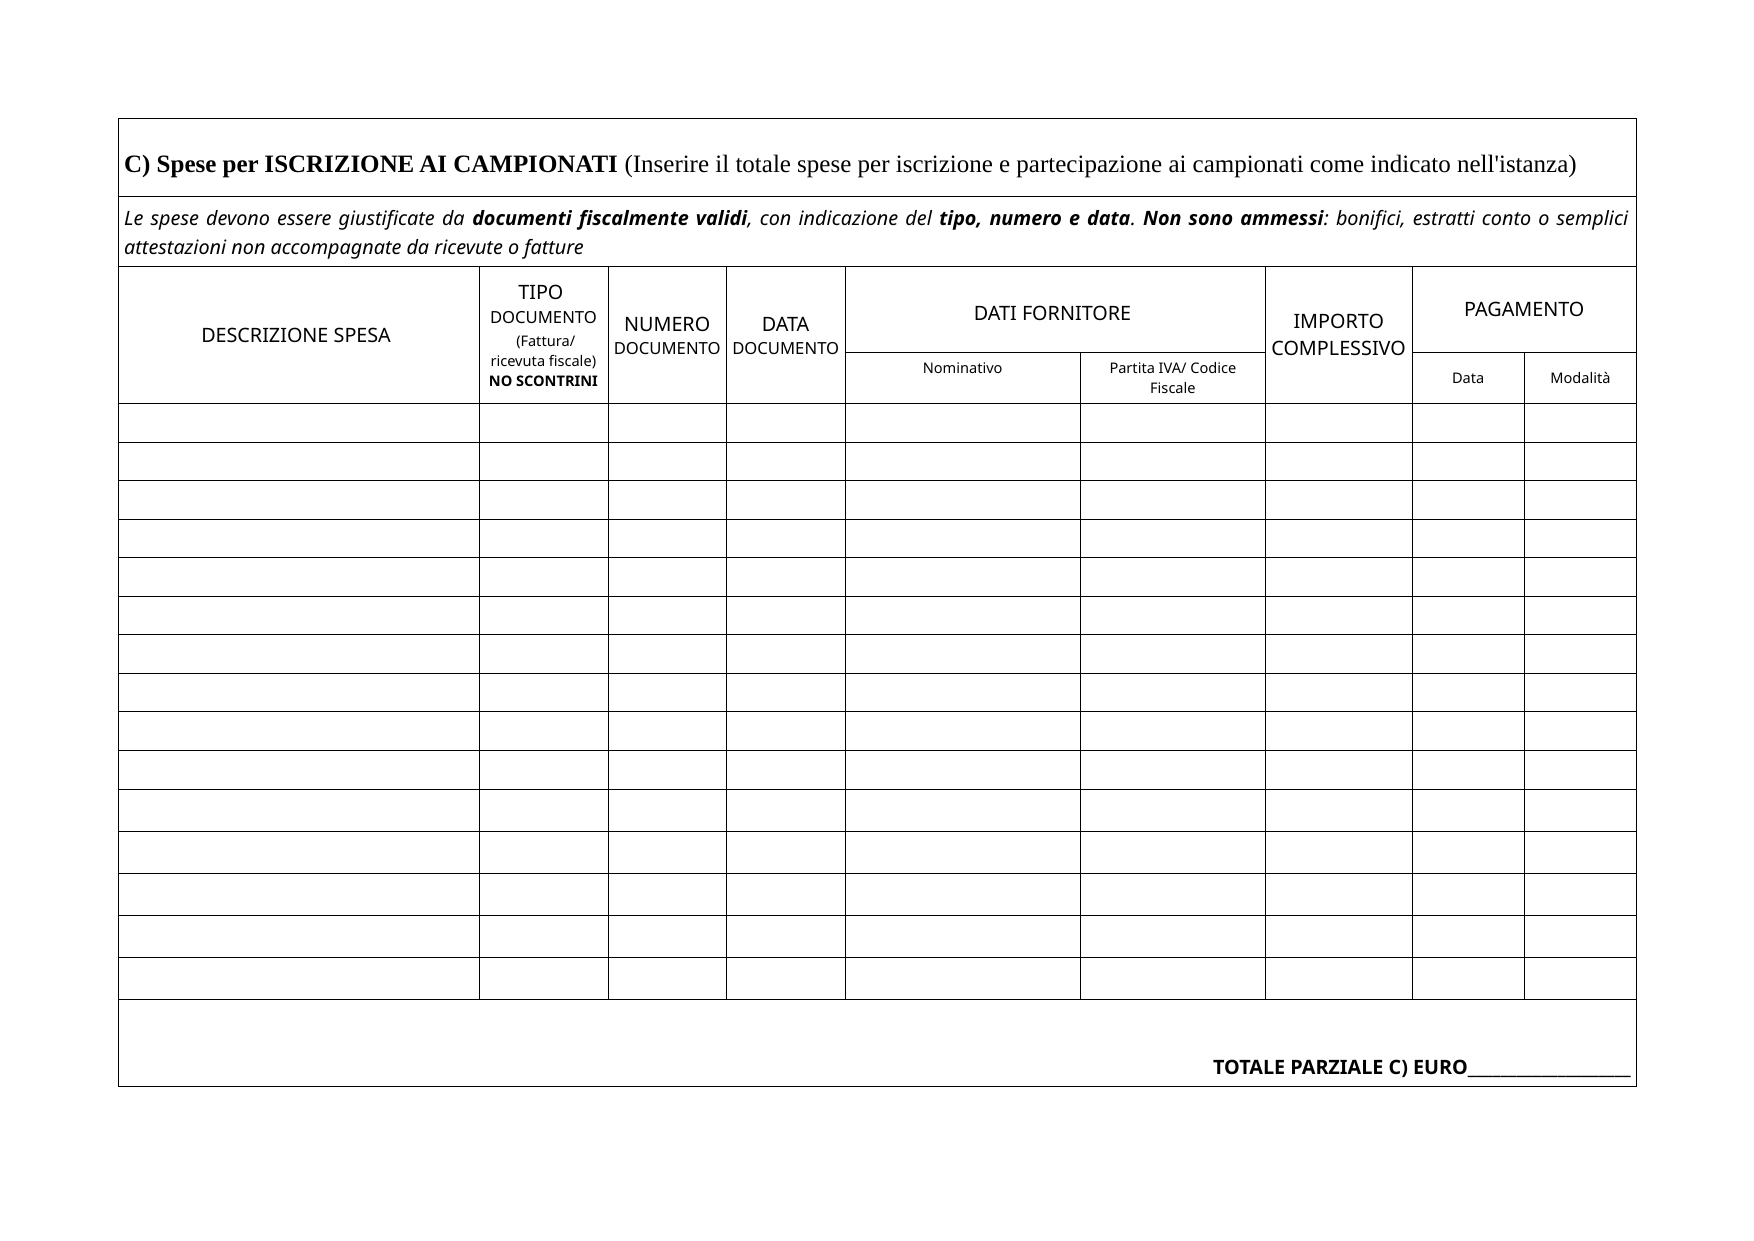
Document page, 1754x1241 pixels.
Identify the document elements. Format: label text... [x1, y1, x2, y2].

table_cell [846, 404, 1080, 442]
table_cell [119, 958, 479, 999]
table_cell [1413, 443, 1524, 480]
table_cell [119, 404, 479, 442]
table_cell [609, 712, 726, 750]
table_cell [1266, 674, 1412, 711]
table_cell [609, 404, 726, 442]
table_cell [727, 874, 845, 915]
table_cell [609, 443, 726, 480]
table_cell [1266, 832, 1412, 873]
table_cell [609, 520, 726, 557]
table_cell [1525, 597, 1636, 634]
table_cell [609, 958, 726, 999]
table_cell [846, 481, 1080, 519]
table_cell [1525, 958, 1636, 999]
table_cell [1081, 874, 1265, 915]
table_cell [1525, 790, 1636, 831]
table_cell [1266, 874, 1412, 915]
table_cell [1525, 874, 1636, 915]
table_cell [846, 832, 1080, 873]
table_cell [727, 751, 845, 788]
table_cell [1413, 712, 1524, 750]
table_cell [846, 751, 1080, 788]
table_cell [1081, 404, 1265, 442]
table_cell [119, 790, 479, 831]
table_cell [1525, 712, 1636, 750]
table_cell [480, 635, 608, 673]
table_cell [1525, 635, 1636, 673]
table_cell DATA DOCUMENTO [727, 267, 845, 403]
table_cell [727, 520, 845, 557]
table_cell [1413, 790, 1524, 831]
table_cell Modalità [1525, 353, 1636, 403]
table_cell [1413, 597, 1524, 634]
table_cell [609, 916, 726, 957]
table_cell [609, 481, 726, 519]
table_cell [1266, 790, 1412, 831]
table_cell [1266, 635, 1412, 673]
table_cell [846, 597, 1080, 634]
table_cell [1525, 832, 1636, 873]
table_cell NUMERO DOCUMENTO [609, 267, 726, 403]
table_cell [1525, 520, 1636, 557]
table_cell [1081, 751, 1265, 788]
table_cell [1266, 558, 1412, 596]
table_cell [727, 790, 845, 831]
table_cell [846, 958, 1080, 999]
table_cell [1266, 404, 1412, 442]
table_cell [119, 916, 479, 957]
table_cell [119, 520, 479, 557]
table_cell [727, 481, 845, 519]
table_cell [1525, 751, 1636, 788]
table_cell [480, 790, 608, 831]
table_cell [1413, 958, 1524, 999]
table_cell [1266, 443, 1412, 480]
table_cell [727, 674, 845, 711]
table_cell [480, 481, 608, 519]
table_cell [119, 874, 479, 915]
table_cell DESCRIZIONE SPESA [119, 267, 479, 403]
table_cell [1266, 712, 1412, 750]
table_cell [727, 635, 845, 673]
table_cell [1413, 916, 1524, 957]
table_cell [609, 674, 726, 711]
table_cell [119, 481, 479, 519]
table_cell [846, 558, 1080, 596]
table_header C) Spese per ISCRIZIONE AI CAMPIONATI (Inserire il totale spese per iscrizione e partecipazione ai campionati come indicato nell'istanza) [119, 119, 1636, 196]
table_cell [1081, 958, 1265, 999]
table_cell [119, 635, 479, 673]
table_cell [846, 443, 1080, 480]
table_cell [1081, 520, 1265, 557]
table_cell [1266, 751, 1412, 788]
table_cell [727, 558, 845, 596]
table_cell DATI FORNITORE [846, 267, 1265, 352]
table_cell [1081, 674, 1265, 711]
table_cell [1081, 597, 1265, 634]
table_cell [1525, 916, 1636, 957]
table_cell [609, 751, 726, 788]
table_cell [1081, 635, 1265, 673]
table_cell [1081, 712, 1265, 750]
table_cell [609, 790, 726, 831]
table_cell [1413, 751, 1524, 788]
table_cell TIPO DOCUMENTO (Fattura/ ricevuta fiscale) NO SCONTRINI [480, 267, 608, 403]
table_cell [1081, 481, 1265, 519]
table_cell [480, 404, 608, 442]
table_cell [480, 832, 608, 873]
table_cell [727, 916, 845, 957]
table_cell [1413, 674, 1524, 711]
table_cell [1266, 958, 1412, 999]
table_cell [480, 597, 608, 634]
table_cell [1413, 520, 1524, 557]
table_cell [119, 712, 479, 750]
table_cell [1413, 481, 1524, 519]
table_cell [1266, 481, 1412, 519]
table_cell [119, 597, 479, 634]
table_cell [480, 520, 608, 557]
table_cell [846, 520, 1080, 557]
table_cell [1081, 832, 1265, 873]
table_cell [846, 712, 1080, 750]
table_cell [480, 558, 608, 596]
table_cell [1081, 558, 1265, 596]
table_cell [1266, 916, 1412, 957]
table_cell [727, 958, 845, 999]
table_cell Partita IVA/ Codice Fiscale [1081, 353, 1265, 403]
table_cell [1525, 404, 1636, 442]
table_cell [1413, 404, 1524, 442]
table_cell [480, 958, 608, 999]
table_cell TOTALE PARZIALE C) EURO____________________ [119, 1000, 1636, 1086]
table_cell [727, 443, 845, 480]
table_cell [480, 916, 608, 957]
table_cell [480, 874, 608, 915]
table_cell [727, 404, 845, 442]
table_cell [1081, 916, 1265, 957]
table_cell [119, 558, 479, 596]
table_cell [1266, 597, 1412, 634]
table_cell [609, 832, 726, 873]
table_cell [480, 751, 608, 788]
table_cell [1413, 635, 1524, 673]
table_cell [1525, 443, 1636, 480]
table_cell [1525, 558, 1636, 596]
table_cell [1525, 481, 1636, 519]
table_cell [846, 674, 1080, 711]
table_cell [609, 635, 726, 673]
table_cell [480, 674, 608, 711]
table_cell [846, 874, 1080, 915]
table_cell [1081, 790, 1265, 831]
table_cell [1525, 674, 1636, 711]
table_cell [1413, 874, 1524, 915]
table_cell [119, 443, 479, 480]
table_cell [727, 712, 845, 750]
table_cell [846, 635, 1080, 673]
table_cell Le spese devono essere giustificate da documenti fiscalmente validi, con indicazione del tipo, numero e data. Non sono ammessi: bonifici, estratti conto o semplici attestazioni non accompagnate da ricevute o fatture [119, 197, 1636, 266]
table_cell [846, 916, 1080, 957]
table_cell [1266, 520, 1412, 557]
table_cell [1413, 832, 1524, 873]
table_cell [480, 712, 608, 750]
table_cell IMPORTO COMPLESSIVO [1266, 267, 1412, 403]
table_cell [1413, 558, 1524, 596]
table_cell [609, 597, 726, 634]
table_cell [1081, 443, 1265, 480]
table_cell Nominativo [846, 353, 1080, 403]
table_cell PAGAMENTO [1413, 267, 1636, 352]
table_cell [119, 674, 479, 711]
table_cell Data [1413, 353, 1524, 403]
table_cell [846, 790, 1080, 831]
table_cell [119, 751, 479, 788]
table_cell [727, 597, 845, 634]
table_cell [119, 832, 479, 873]
table_cell [609, 874, 726, 915]
table_cell [609, 558, 726, 596]
table_cell [480, 443, 608, 480]
table_cell [727, 832, 845, 873]
